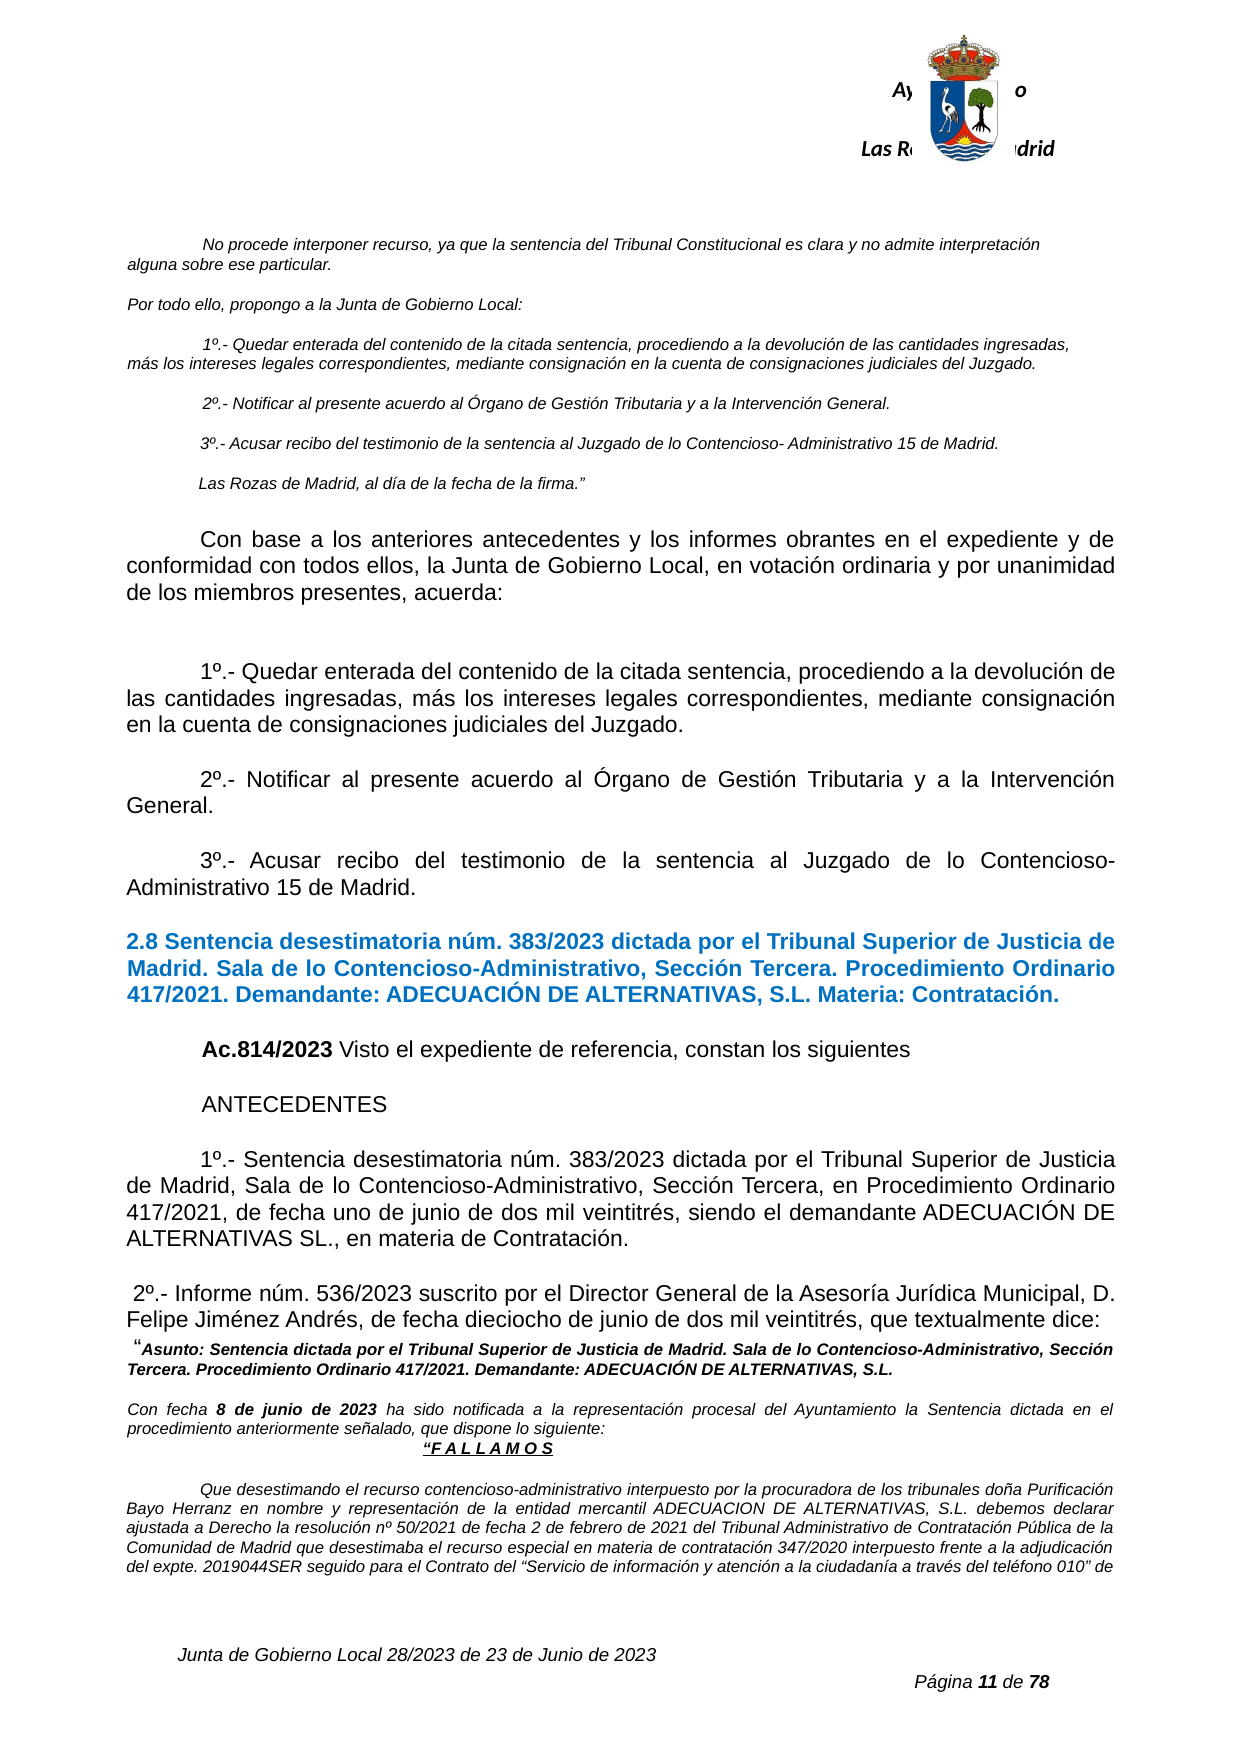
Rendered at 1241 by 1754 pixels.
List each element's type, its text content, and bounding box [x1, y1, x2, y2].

text Con fecha 8 de junio de 2023 ha sido notificada a la representación procesal del Ayuntamiento la Sentencia dictada en el procedimiento anteriormente señalado, que dispone lo siguiente: [127, 1400, 1116, 1438]
text Por todo ello, propongo a la Junta de Gobierno Local: [127, 295, 1116, 314]
text más los intereses legales correspondientes, mediante consignación en la cuenta de consignaciones judiciales del Juzgado. [127, 354, 1116, 373]
text 1º.- Quedar enterada del contenido de la citada sentencia, procediendo a la devolución de las cantidades ingresadas, [202, 334, 1116, 354]
text 2º.- Notificar al presente acuerdo al Órgano de Gestión Tributaria y a la Intervención General. [126, 766, 1116, 819]
text Ac.814/2023 Visto el expediente de referencia, constan los siguientes [201, 1036, 1116, 1062]
text 2º.- Informe núm. 536/2023 suscrito por el Director General de la Asesoría Jurídica Municipal, D. Felipe Jiménez Andrés, de fecha dieciocho de junio de dos mil veintitrés, que textualmente dice: [126, 1280, 1116, 1333]
text 3º.- Acusar recibo del testimonio de la sentencia al Juzgado de lo Contencioso- Administrativo 15 de Madrid. [126, 434, 1116, 453]
text alguna sobre ese particular. [127, 255, 1116, 274]
text 2.8 Sentencia desestimatoria núm. 383/2023 dictada por el Tribunal Superior de Justicia de Madrid. Sala de lo Contencioso-Administrativo, Sección Tercera. Procedimiento Ordinario 417/2021. Demandante: ADECUACIÓN DE ALTERNATIVAS, S.L. Materia: Contratación. [126, 928, 1116, 1008]
text “Asunto: Sentencia dictada por el Tribunal Superior de Justicia de Madrid. Sala de lo Contencioso-Administrativo, Sección Tercera. Procedimiento Ordinario 417/2021. Demandante: ADECUACIÓN DE ALTERNATIVAS, S.L. [127, 1333, 1116, 1379]
text 1º.- Quedar enterada del contenido de la citada sentencia, procediendo a la devolución de las cantidades ingresadas, más los intereses legales correspondientes, mediante consignación en la cuenta de consignaciones judiciales del Juzgado. [126, 658, 1116, 737]
text No procede interponer recurso, ya que la sentencia del Tribunal Constitucional es clara y no admite interpretación [202, 235, 1116, 254]
text 2º.- Notificar al presente acuerdo al Órgano de Gestión Tributaria y a la Intervención General. [202, 394, 1116, 413]
text “F A L L A M O S [422, 1439, 1161, 1458]
text Que desestimando el recurso contencioso-administrativo interpuesto por la procuradora de los tribunales doña Purificación Bayo Herranz en nombre y representación de la entidad mercantil ADECUACION DE ALTERNATIVAS, S.L. debemos declarar ajustada a Derecho la resolución nº 50/2021 de fecha 2 de febrero de 2021 del Tribunal Administrativo de Contratación Pública de la Comunidad de Madrid que desestimaba el recurso especial en materia de contratación 347/2020 interpuesto frente a la adjudicación del expte. 2019044SER seguido para el Contrato del “Servicio de información y atención a la ciudadanía a través del teléfono 010” de [126, 1480, 1116, 1576]
text Las Rozas de Madrid, al día de la fecha de la firma.” [126, 473, 1161, 493]
text ANTECEDENTES [201, 1091, 1116, 1117]
text 3º.- Acusar recibo del testimonio de la sentencia al Juzgado de lo Contencioso- Administrativo 15 de Madrid. [126, 847, 1116, 900]
text Con base a los anteriores antecedentes y los informes obrantes en el expediente y de conformidad con todos ellos, la Junta de Gobierno Local, en votación ordinaria y por unanimidad de los miembros presentes, acuerda: [126, 526, 1116, 605]
text 1º.- Sentencia desestimatoria núm. 383/2023 dictada por el Tribunal Superior de Justicia de Madrid, Sala de lo Contencioso-Administrativo, Sección Tercera, en Procedimiento Ordinario 417/2021, de fecha uno de junio de dos mil veintitrés, siendo el demandante ADECUACIÓN DE ALTERNATIVAS SL., en materia de Contratación. [126, 1146, 1116, 1252]
